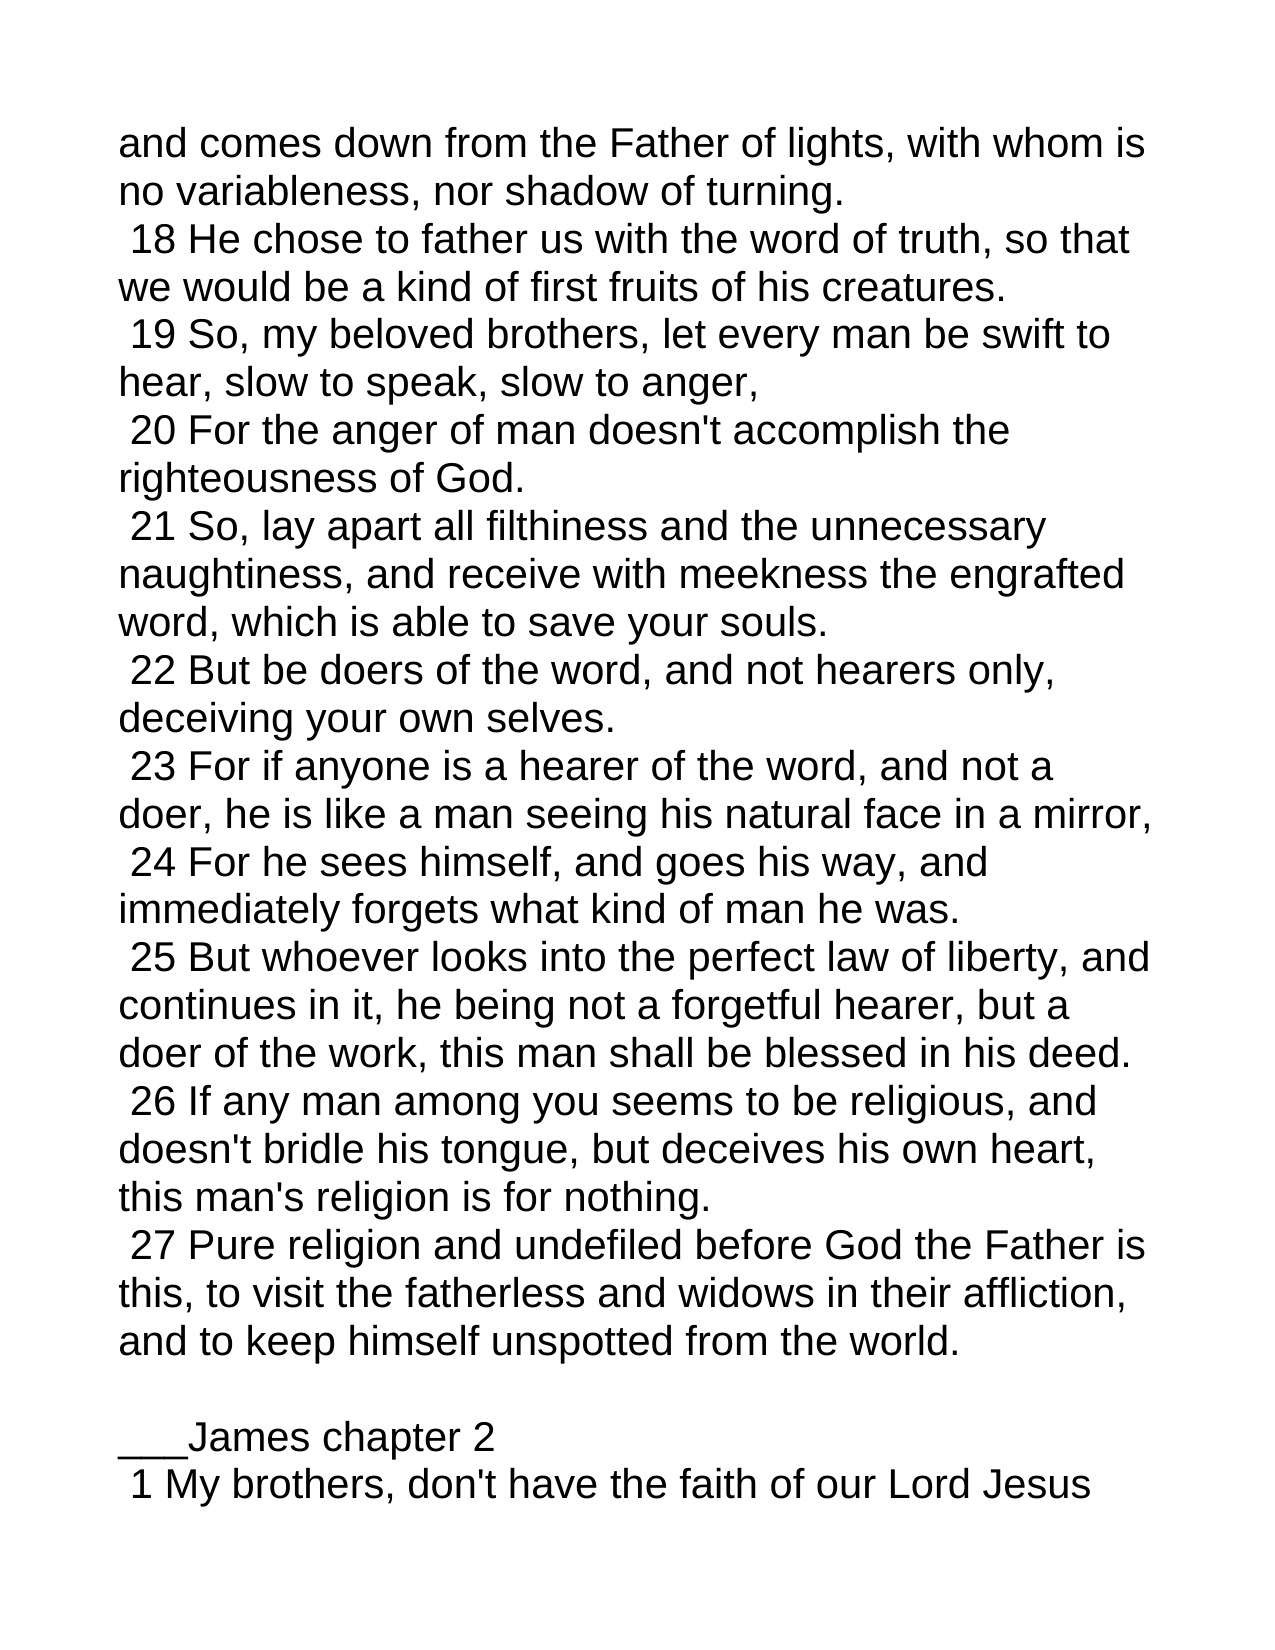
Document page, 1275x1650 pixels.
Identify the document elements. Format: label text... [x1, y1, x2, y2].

text and comes down from the Father of lights, with whom is no variableness, nor shadow of turning. [118, 118, 1157, 214]
text 22 But be doers of the word, and not hearers only, deceiving your own selves. [118, 645, 1157, 741]
text 19 So, my beloved brothers, let every man be swift to hear, slow to speak, slow to anger, [118, 310, 1157, 406]
text 25 But whoever looks into the perfect law of liberty, and continues in it, he being not a forgetful hearer, but a doer of the work, this man shall be blessed in his deed. [118, 933, 1157, 1076]
text 24 For he sees himself, and goes his way, and immediately forgets what kind of man he was. [118, 837, 1157, 933]
text ___James chapter 2 [118, 1412, 1157, 1460]
text 1 My brothers, don't have the faith of our Lord Jesus [118, 1460, 1157, 1508]
text 26 If any man among you seems to be religious, and doesn't bridle his tongue, but deceives his own heart, this man's religion is for nothing. [118, 1076, 1157, 1220]
text 27 Pure religion and undefiled before God the Father is this, to visit the fatherless and widows in their affliction, and to keep himself unspotted from the world. [118, 1220, 1157, 1364]
text 18 He chose to father us with the word of truth, so that we would be a kind of first fruits of his creatures. [118, 214, 1157, 310]
text 23 For if anyone is a hearer of the word, and not a doer, he is like a man seeing his natural face in a mirror, [118, 741, 1157, 837]
text 21 So, lay apart all filthiness and the unnecessary naughtiness, and receive with meekness the engrafted word, which is able to save your souls. [118, 501, 1157, 645]
text 20 For the anger of man doesn't accomplish the righteousness of God. [118, 406, 1157, 501]
